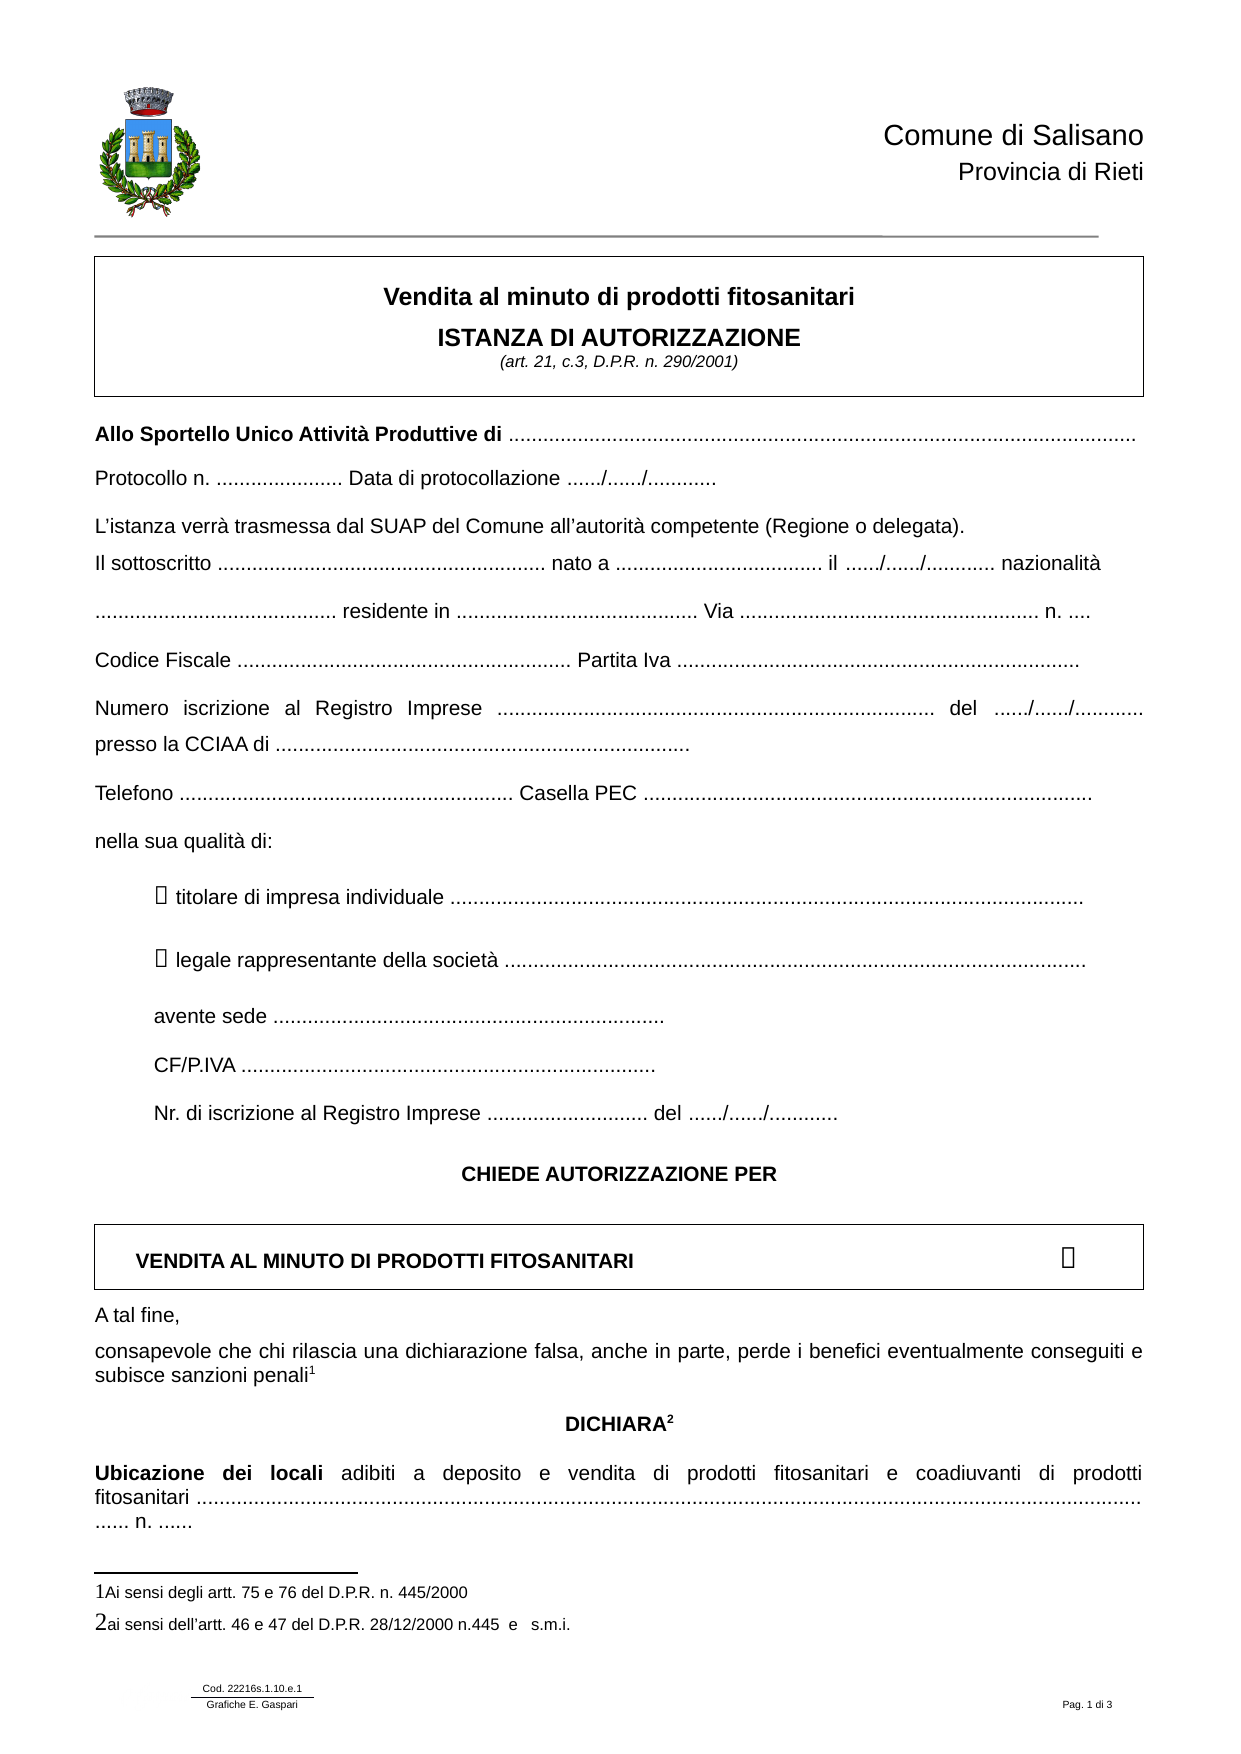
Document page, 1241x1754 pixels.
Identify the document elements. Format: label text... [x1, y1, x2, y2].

text ai sensi dell’artt. 46 e 47 del D.P.R. 28/12/2000 n.445 e s.m.i. [94, 1607, 1144, 1636]
text DICHIARA [94, 1412, 1144, 1436]
text consapevole che chi rilascia una dichiarazione falsa, anche in parte, perde i benefici eventualmente conseguiti e subisce sanzioni penali [94, 1339, 1144, 1387]
text Ubicazione dei locali adibiti a deposito e vendita di prodotti fitosanitari e coadiuvanti di prodotti fitosanitari .......................................................................................................................................................................... n. ...... [94, 1461, 1144, 1533]
text A tal fine, [94, 1303, 1144, 1327]
text  titolare di impresa individuale .............................................................................................................. [153, 877, 1144, 911]
text Protocollo n. ...................... Data di protocollazione ....../....../............ [94, 466, 1144, 490]
text avente sede .................................................................... [153, 1004, 1144, 1028]
text .......................................... residente in .......................................... Via .................................................... n. .... [94, 599, 1144, 623]
text Il sottoscritto ......................................................... nato a .................................... il ....../....../............ nazionalità [94, 551, 1144, 575]
text  legale rappresentante della società ..................................................................................................... [153, 941, 1144, 975]
text L’istanza verrà trasmessa dal SUAP del Comune all’autorità competente (Regione o delegata). [94, 514, 1144, 538]
text Nr. di iscrizione al Registro Imprese ............................ del ....../....../............ [153, 1101, 1144, 1125]
text Ai sensi degli artt. 75 e 76 del D.P.R. n. 445/2000 [94, 1579, 1144, 1603]
text nella sua qualità di: [94, 829, 1144, 853]
text Codice Fiscale .......................................................... Partita Iva ...................................................................... [94, 648, 1144, 672]
text CHIEDE AUTORIZZAZIONE PER [94, 1162, 1144, 1186]
text Comune di Salisano [200, 118, 1144, 152]
table_header VENDITA AL MINUTO DI PRODOTTI FITOSANITARI  [95, 1225, 1143, 1289]
text Telefono .......................................................... Casella PEC .............................................................................. [94, 780, 1144, 804]
text Provincia di Rieti [200, 157, 1144, 185]
text Numero iscrizione al Registro Imprese ............................................................................ del ....../....../............ presso la CCIAA di ........................................................................ [94, 696, 1144, 756]
picture [98, 87, 200, 219]
text CF/P.IVA ........................................................................ [153, 1053, 1144, 1077]
text Allo Sportello Unico Attività Produttive di ............................................................................................................. [94, 422, 1144, 446]
table_header Vendita al minuto di prodotti fitosanitari ISTANZA DI AUTORIZZAZIONE (art. 21, c.3, D.P.R. n. 290/2001) [95, 257, 1143, 396]
